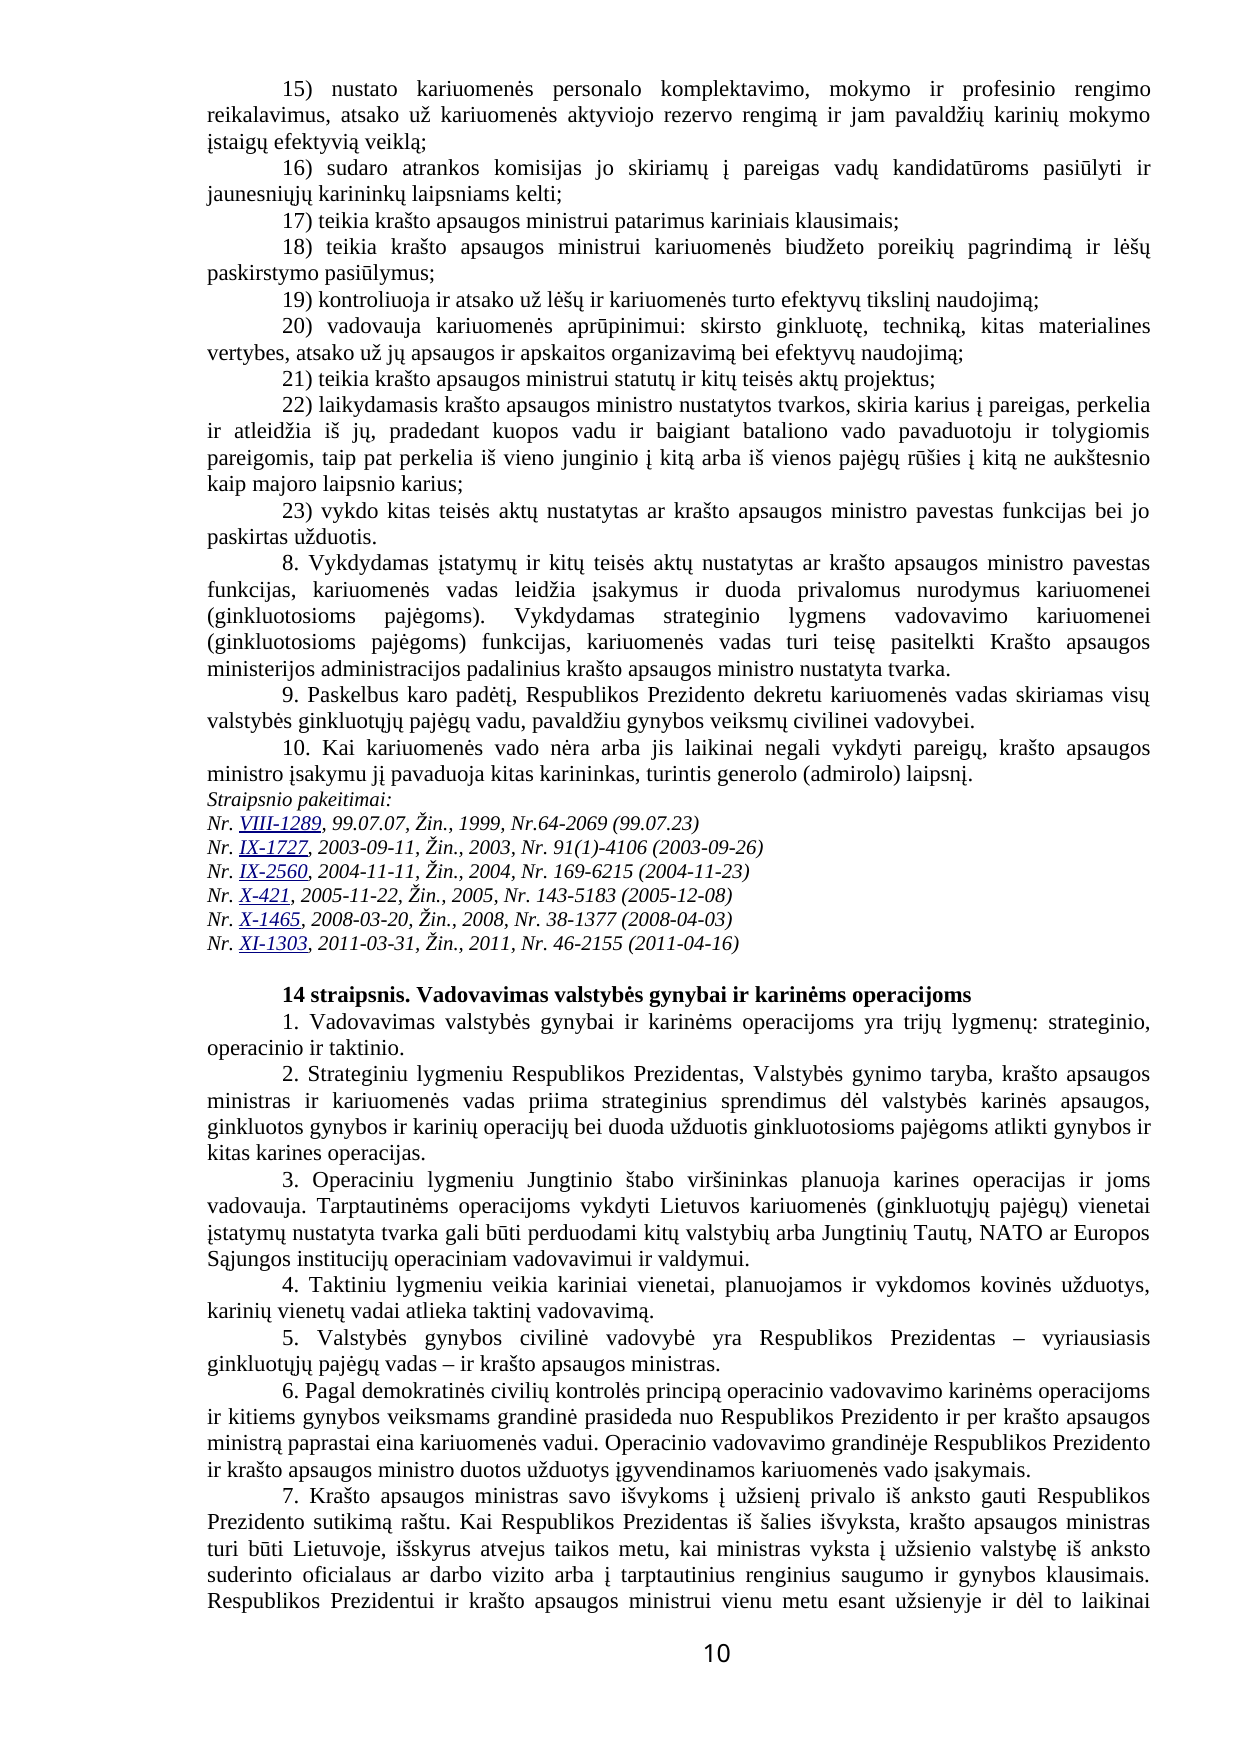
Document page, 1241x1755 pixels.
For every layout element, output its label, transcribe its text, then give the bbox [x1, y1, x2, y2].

text 5. Valstybės gynybos civilinė vadovybė yra Respublikos Prezidentas – vyriausiasis ginkluotųjų pajėgų vadas – ir krašto apsaugos ministras. [207, 1324, 1152, 1377]
text Nr. IX-1727, 2003-09-11, Žin., 2003, Nr. 91(1)-4106 (2003-09-26) [207, 835, 1152, 859]
text 17) teikia krašto apsaugos ministrui patarimus kariniais klausimais; [207, 207, 1152, 233]
text 2. Strateginiu lygmeniu Respublikos Prezidentas, Valstybės gynimo taryba, krašto apsaugos ministras ir kariuomenės vadas priima strateginius sprendimus dėl valstybės karinės apsaugos, ginkluotos gynybos ir karinių operacijų bei duoda užduotis ginkluotosioms pajėgoms atlikti gynybos ir kitas karines operacijas. [207, 1060, 1152, 1166]
text 9. Paskelbus karo padėtį, Respublikos Prezidento dekretu kariuomenės vadas skiriamas visų valstybės ginkluotųjų pajėgų vadu, pavaldžiu gynybos veiksmų civilinei vadovybei. [207, 681, 1152, 734]
text Nr. X-421, 2005-11-22, Žin., 2005, Nr. 143-5183 (2005-12-08) [207, 883, 1152, 907]
text 14 straipsnis. Vadovavimas valstybės gynybai ir karinėms operacijoms [207, 981, 1152, 1008]
text Nr. VIII-1289, 99.07.07, Žin., 1999, Nr.64-2069 (99.07.23) [207, 811, 1152, 835]
text Nr. X-1465, 2008-03-20, Žin., 2008, Nr. 38-1377 (2008-04-03) [207, 907, 1152, 931]
text Straipsnio pakeitimai: [207, 787, 1152, 811]
text 16) sudaro atrankos komisijas jo skiriamų į pareigas vadų kandidatūroms pasiūlyti ir jaunesniųjų karininkų laipsniams kelti; [207, 154, 1152, 207]
text Nr. XI-1303, 2011-03-31, Žin., 2011, Nr. 46-2155 (2011-04-16) [207, 931, 1152, 955]
text 23) vykdo kitas teisės aktų nustatytas ar krašto apsaugos ministro pavestas funkcijas bei jo paskirtas užduotis. [207, 497, 1152, 549]
text 6. Pagal demokratinės civilių kontrolės principą operacinio vadovavimo karinėms operacijoms ir kitiems gynybos veiksmams grandinė prasideda nuo Respublikos Prezidento ir per krašto apsaugos ministrą paprastai eina kariuomenės vadui. Operacinio vadovavimo grandinėje Respublikos Prezidento ir krašto apsaugos ministro duotos užduotys įgyvendinamos kariuomenės vado įsakymais. [207, 1377, 1152, 1482]
text 4. Taktiniu lygmeniu veikia kariniai vienetai, planuojamos ir vykdomos kovinės užduotys, karinių vienetų vadai atlieka taktinį vadovavimą. [207, 1271, 1152, 1324]
text 1. Vadovavimas valstybės gynybai ir karinėms operacijoms yra trijų lygmenų: strateginio, operacinio ir taktinio. [207, 1008, 1152, 1060]
text 8. Vykdydamas įstatymų ir kitų teisės aktų nustatytas ar krašto apsaugos ministro pavestas funkcijas, kariuomenės vadas leidžia įsakymus ir duoda privalomus nurodymus kariuomenei (ginkluotosioms pajėgoms). Vykdydamas strateginio lygmens vadovavimo kariuomenei (ginkluotosioms pajėgoms) funkcijas, kariuomenės vadas turi teisę pasitelkti Krašto apsaugos ministerijos administracijos padalinius krašto apsaugos ministro nustatyta tvarka. [207, 549, 1152, 681]
text 19) kontroliuoja ir atsako už lėšų ir kariuomenės turto efektyvų tikslinį naudojimą; [207, 286, 1152, 312]
text 3. Operaciniu lygmeniu Jungtinio štabo viršininkas planuoja karines operacijas ir joms vadovauja. Tarptautinėms operacijoms vykdyti Lietuvos kariuomenės (ginkluotųjų pajėgų) vienetai įstatymų nustatyta tvarka gali būti perduodami kitų valstybių arba Jungtinių Tautų, NATO ar Europos Sąjungos institucijų operaciniam vadovavimui ir valdymui. [207, 1166, 1152, 1271]
text 7. Krašto apsaugos ministras savo išvykoms į užsienį privalo iš anksto gauti Respublikos Prezidento sutikimą raštu. Kai Respublikos Prezidentas iš šalies išvyksta, krašto apsaugos ministras turi būti Lietuvoje, išskyrus atvejus taikos metu, kai ministras vyksta į užsienio valstybę iš anksto suderinto oficialaus ar darbo vizito arba į tarptautinius renginius saugumo ir gynybos klausimais. Respublikos Prezidentui ir krašto apsaugos ministrui vienu metu esant užsienyje ir dėl to laikinai [207, 1482, 1152, 1614]
text 21) teikia krašto apsaugos ministrui statutų ir kitų teisės aktų projektus; [207, 365, 1152, 391]
text 18) teikia krašto apsaugos ministrui kariuomenės biudžeto poreikių pagrindimą ir lėšų paskirstymo pasiūlymus; [207, 233, 1152, 286]
text 22) laikydamasis krašto apsaugos ministro nustatytos tvarkos, skiria karius į pareigas, perkelia ir atleidžia iš jų, pradedant kuopos vadu ir baigiant bataliono vado pavaduotoju ir tolygiomis pareigomis, taip pat perkelia iš vieno junginio į kitą arba iš vienos pajėgų rūšies į kitą ne aukštesnio kaip majoro laipsnio karius; [207, 391, 1152, 497]
text 15) nustato kariuomenės personalo komplektavimo, mokymo ir profesinio rengimo reikalavimus, atsako už kariuomenės aktyviojo rezervo rengimą ir jam pavaldžių karinių mokymo įstaigų efektyvią veiklą; [207, 75, 1152, 154]
text 20) vadovauja kariuomenės aprūpinimui: skirsto ginkluotę, techniką, kitas materialines vertybes, atsako už jų apsaugos ir apskaitos organizavimą bei efektyvų naudojimą; [207, 312, 1152, 365]
text Nr. IX-2560, 2004-11-11, Žin., 2004, Nr. 169-6215 (2004-11-23) [207, 859, 1152, 883]
text 10. Kai kariuomenės vado nėra arba jis laikinai negali vykdyti pareigų, krašto apsaugos ministro įsakymu jį pavaduoja kitas karininkas, turintis generolo (admirolo) laipsnį. [207, 734, 1152, 787]
